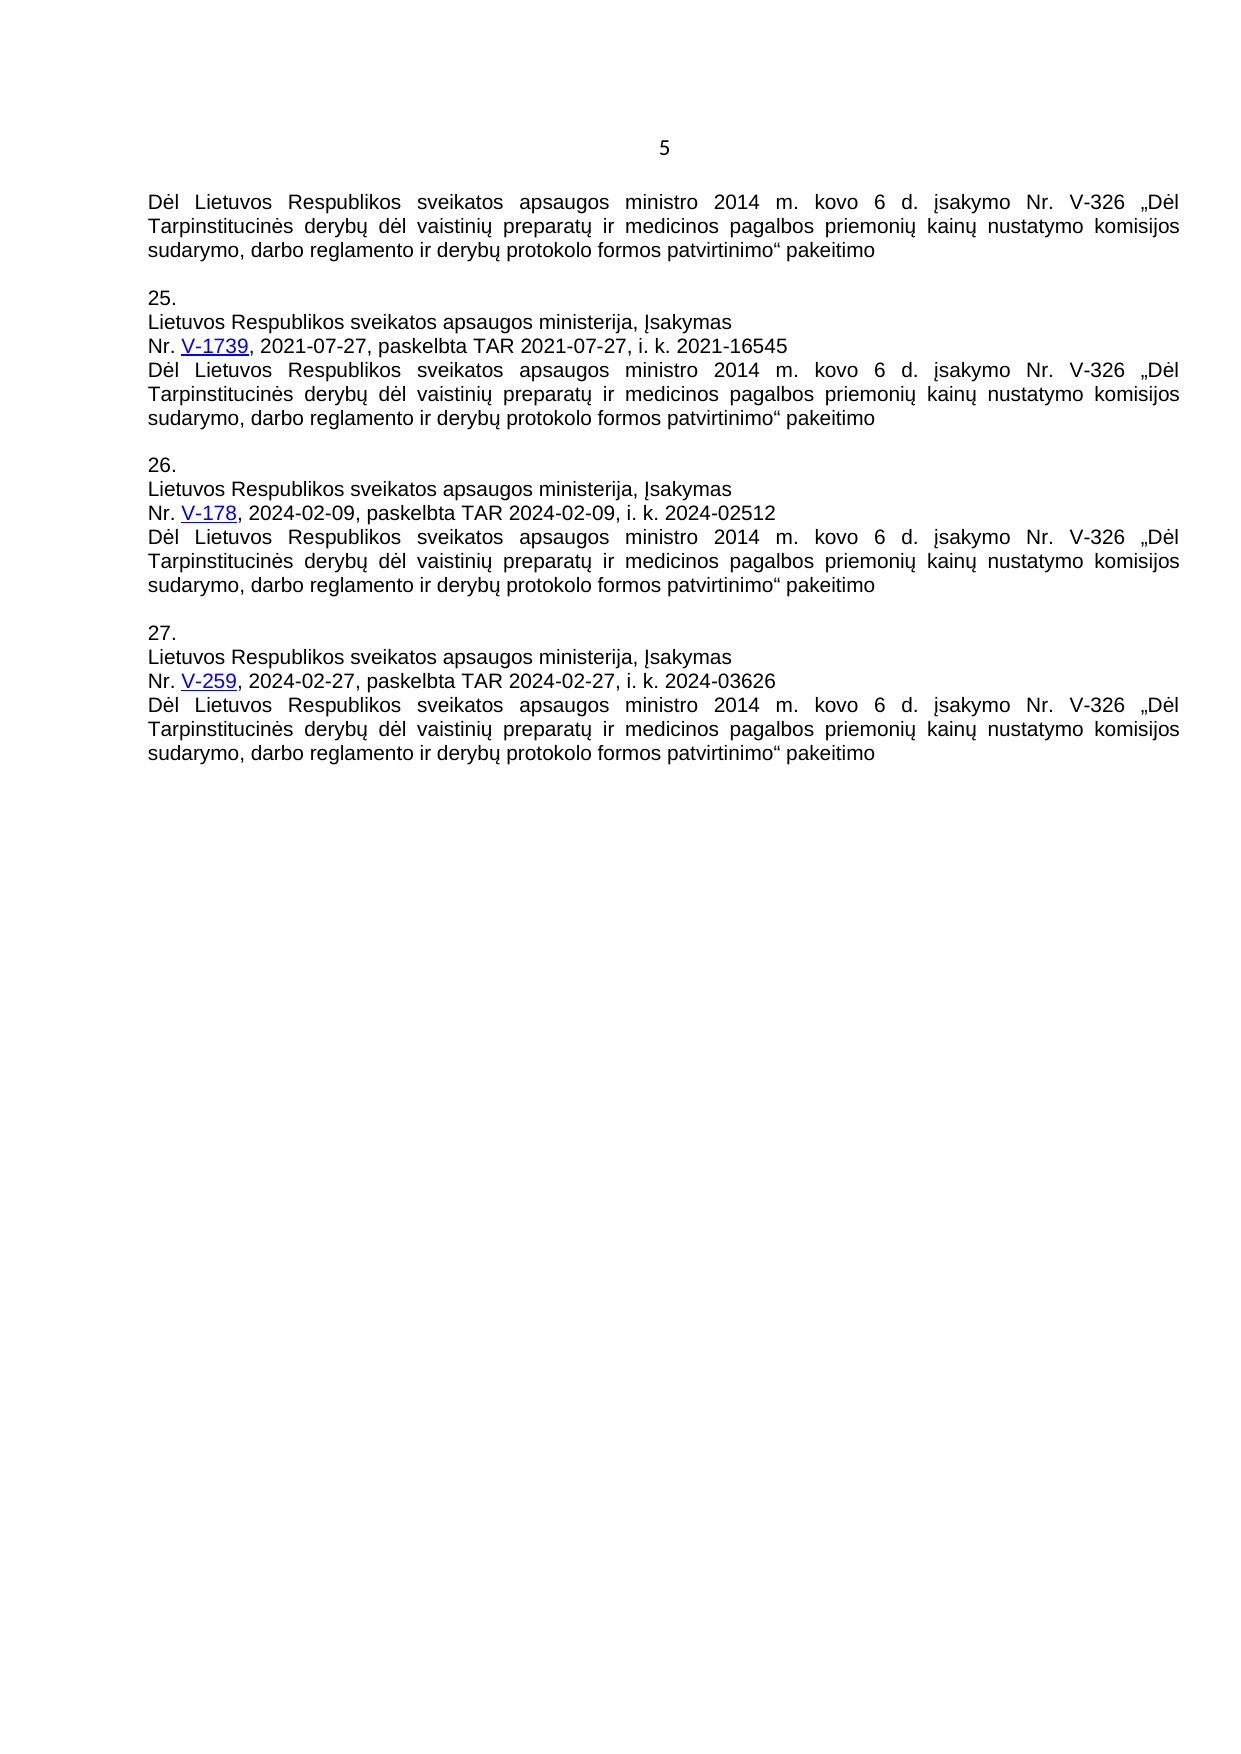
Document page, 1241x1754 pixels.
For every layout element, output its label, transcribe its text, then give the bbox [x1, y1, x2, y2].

text Nr. V-178, 2024-02-09, paskelbta TAR 2024-02-09, i. k. 2024-02512 [148, 501, 1181, 525]
text Nr. V-1739, 2021-07-27, paskelbta TAR 2021-07-27, i. k. 2021-16545 [148, 333, 1181, 357]
text Dėl Lietuvos Respublikos sveikatos apsaugos ministro 2014 m. kovo 6 d. įsakymo Nr. V-326 „Dėl Tarpinstitucinės derybų dėl vaistinių preparatų ir medicinos pagalbos priemonių kainų nustatymo komisijos sudarymo, darbo reglamento ir derybų protokolo formos patvirtinimo“ pakeitimo [148, 525, 1181, 597]
text Dėl Lietuvos Respublikos sveikatos apsaugos ministro 2014 m. kovo 6 d. įsakymo Nr. V-326 „Dėl Tarpinstitucinės derybų dėl vaistinių preparatų ir medicinos pagalbos priemonių kainų nustatymo komisijos sudarymo, darbo reglamento ir derybų protokolo formos patvirtinimo“ pakeitimo [148, 693, 1181, 765]
text Lietuvos Respublikos sveikatos apsaugos ministerija, Įsakymas [148, 477, 1181, 501]
text Lietuvos Respublikos sveikatos apsaugos ministerija, Įsakymas [148, 309, 1181, 333]
text Lietuvos Respublikos sveikatos apsaugos ministerija, Įsakymas [148, 645, 1181, 669]
text 27. [148, 621, 1181, 645]
text Dėl Lietuvos Respublikos sveikatos apsaugos ministro 2014 m. kovo 6 d. įsakymo Nr. V-326 „Dėl Tarpinstitucinės derybų dėl vaistinių preparatų ir medicinos pagalbos priemonių kainų nustatymo komisijos sudarymo, darbo reglamento ir derybų protokolo formos patvirtinimo“ pakeitimo [148, 357, 1181, 429]
text 25. [148, 286, 1181, 309]
text 26. [148, 453, 1181, 477]
text Nr. V-259, 2024-02-27, paskelbta TAR 2024-02-27, i. k. 2024-03626 [148, 669, 1181, 693]
text Dėl Lietuvos Respublikos sveikatos apsaugos ministro 2014 m. kovo 6 d. įsakymo Nr. V-326 „Dėl Tarpinstitucinės derybų dėl vaistinių preparatų ir medicinos pagalbos priemonių kainų nustatymo komisijos sudarymo, darbo reglamento ir derybų protokolo formos patvirtinimo“ pakeitimo [148, 190, 1181, 262]
